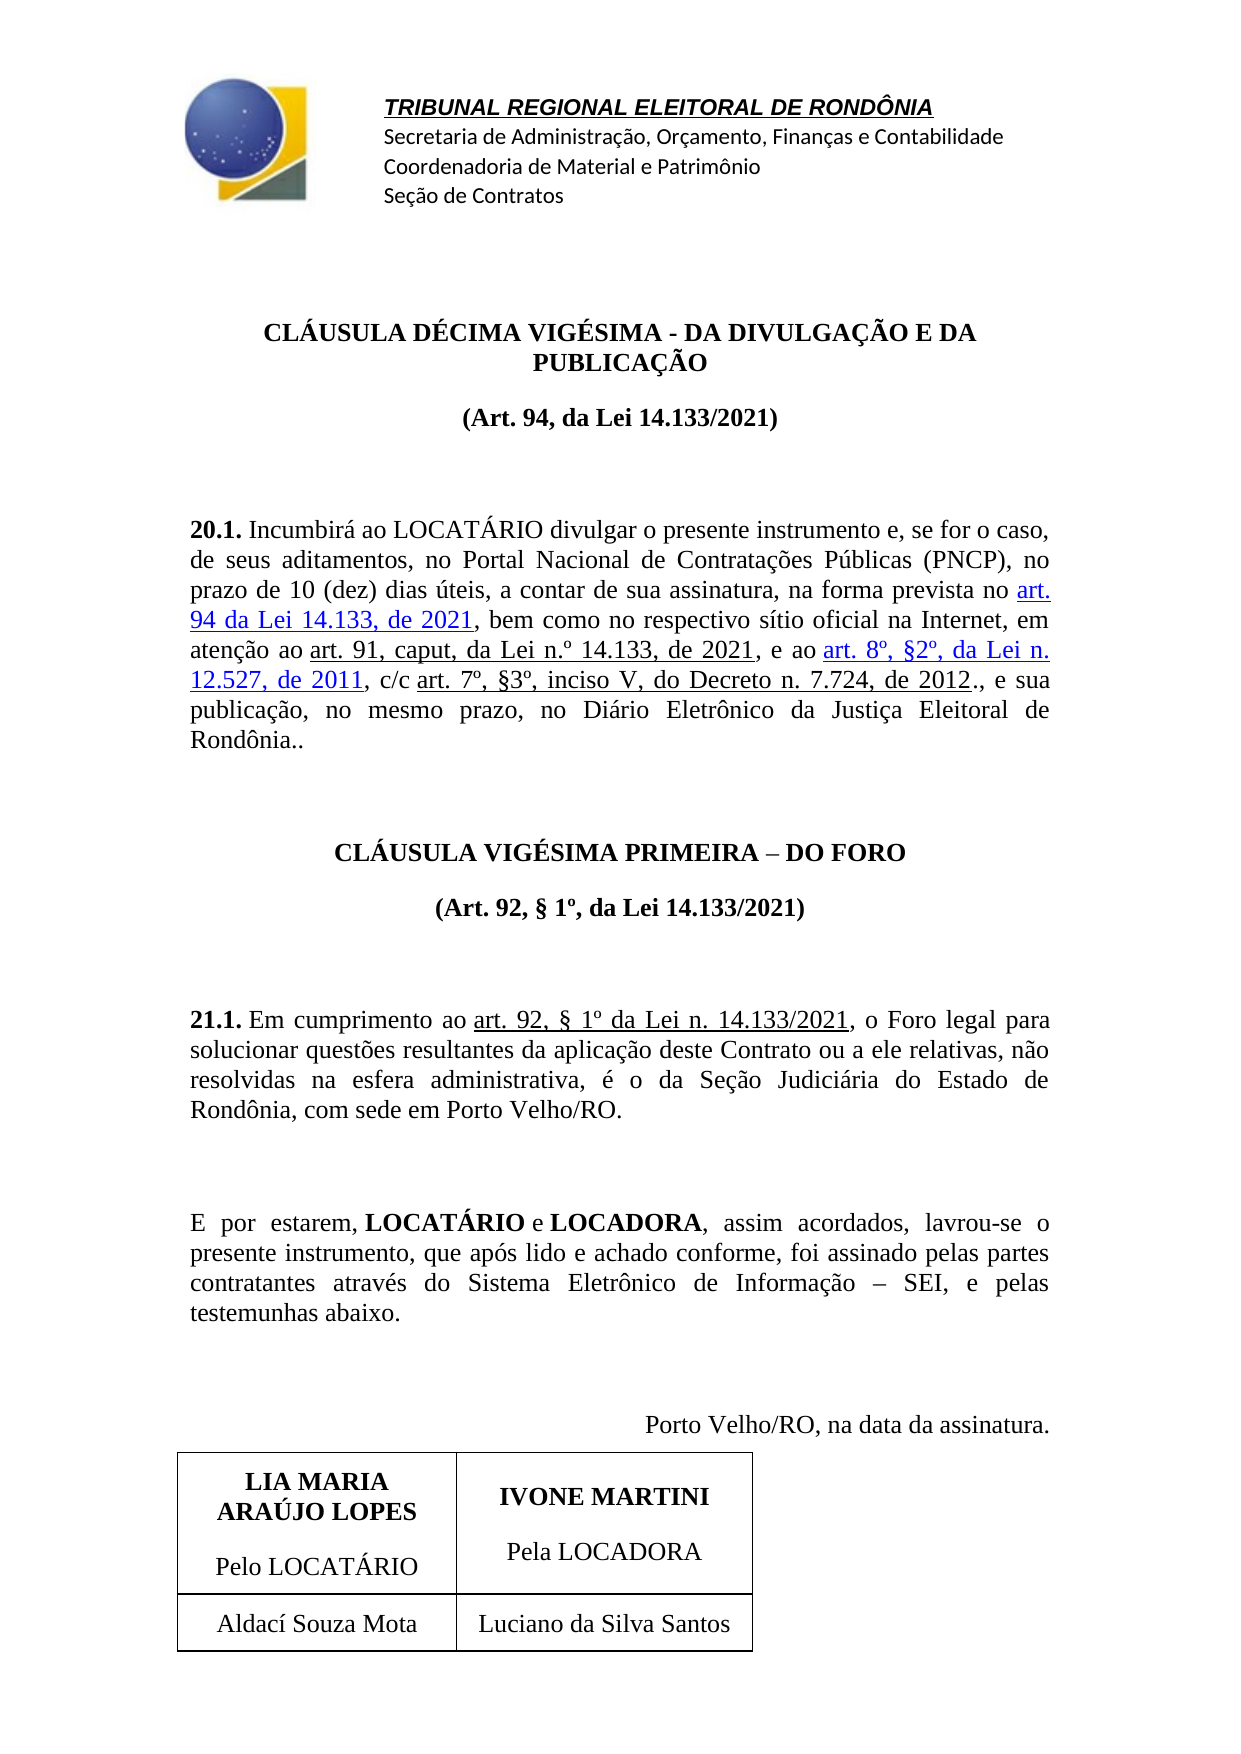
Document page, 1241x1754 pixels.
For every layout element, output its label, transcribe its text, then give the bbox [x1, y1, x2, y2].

text (Art. 94, da Lei 14.133/2021) [190, 402, 1051, 432]
table_header LIA MARIA ARAÚJO LOPES Pelo LOCATÁRIO [178, 1453, 456, 1593]
text 20.1. Incumbirá ao LOCATÁRIO divulgar o presente instrumento e, se for o caso, de seus aditamentos, no Portal Nacional de Contratações Públicas (PNCP), no prazo de 10 (dez) dias úteis, a contar de sua assinatura, na forma prevista no art. 94 da Lei 14.133, de 2021, bem como no respectivo sítio oficial na Internet, em atenção ao art. 91, caput, da Lei n.º 14.133, de 2021, e ao art. 8º, §2º, da Lei n. 12.527, de 2011, c/c art. 7º, §3º, inciso V, do Decreto n. 7.724, de 2012., e sua publicação, no mesmo prazo, no Diário Eletrônico da Justiça Eleitoral de Rondônia.. [190, 514, 1051, 754]
text (Art. 92, § 1º, da Lei 14.133/2021) [190, 892, 1051, 922]
table_cell Aldací Souza Mota [178, 1595, 456, 1650]
text CLÁUSULA DÉCIMA VIGÉSIMA - DA DIVULGAÇÃO E DA PUBLICAÇÃO [190, 317, 1051, 377]
text E por estarem, LOCATÁRIO e LOCADORA, assim acordados, lavrou-se o presente instrumento, que após lido e achado conforme, foi assinado pelas partes contratantes através do Sistema Eletrônico de Informação – SEI, e pelas testemunhas abaixo. [190, 1207, 1051, 1327]
table_cell Luciano da Silva Santos [457, 1595, 752, 1650]
table_header IVONE MARTINI Pela LOCADORA [457, 1453, 752, 1593]
text CLÁUSULA VIGÉSIMA PRIMEIRA – DO FORO [190, 837, 1051, 867]
text 21.1. Em cumprimento ao art. 92, § 1º da Lei n. 14.133/2021, o Foro legal para solucionar questões resultantes da aplicação deste Contrato ou a ele relativas, não resolvidas na esfera administrativa, é o da Seção Judiciária do Estado de Rondônia, com sede em Porto Velho/RO. [190, 1004, 1051, 1124]
text Porto Velho/RO, na data da assinatura. [190, 1409, 1051, 1439]
